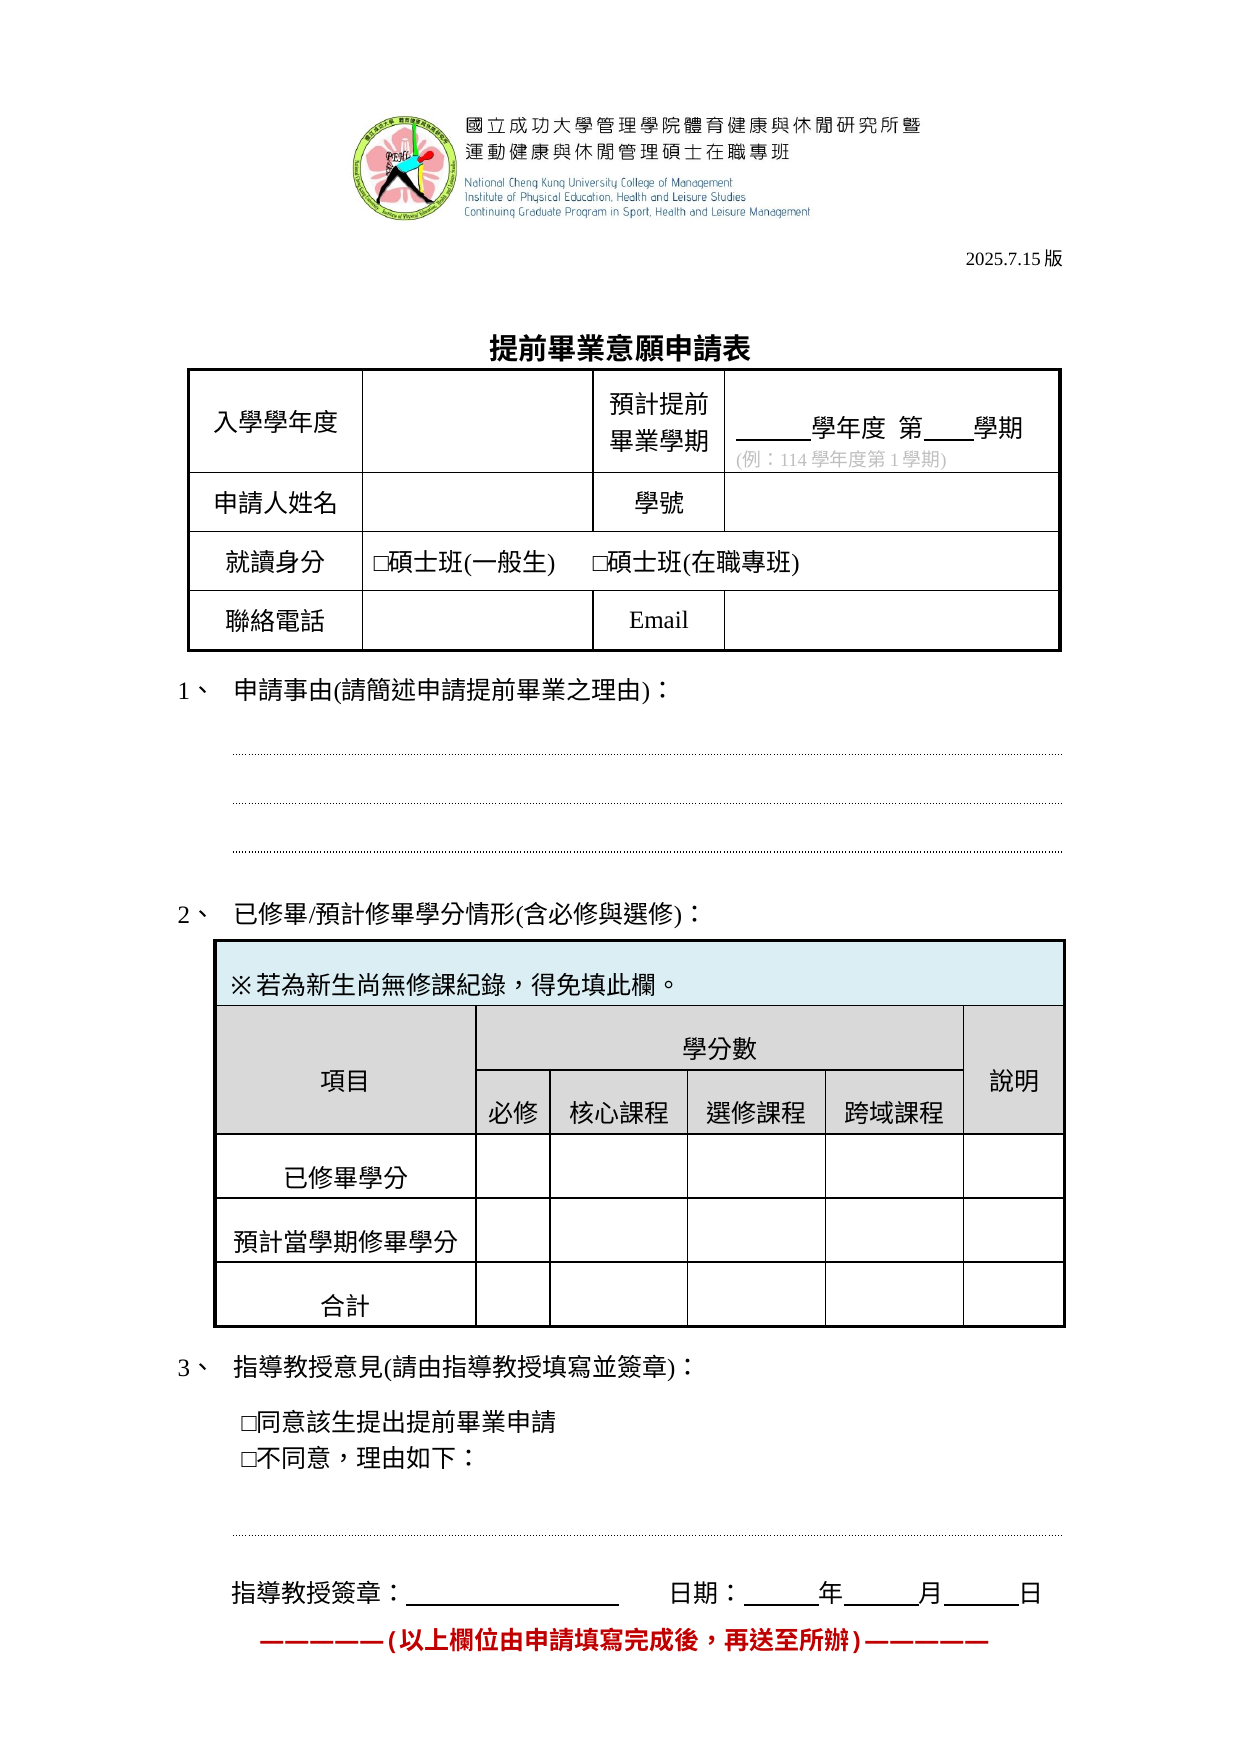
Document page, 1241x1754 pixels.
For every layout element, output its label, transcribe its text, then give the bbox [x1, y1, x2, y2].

list 申請事由(請簡述申請提前畢業之理由)： [177, 671, 1063, 707]
table_cell 核心課程 [551, 1071, 687, 1133]
table_cell [826, 1199, 963, 1261]
table_cell [551, 1263, 687, 1325]
table_cell 已修畢學分 [217, 1135, 475, 1197]
table_cell [363, 591, 592, 649]
table_cell 申請人姓名 [190, 473, 362, 531]
table_cell [964, 1199, 1063, 1261]
table_cell [826, 1135, 963, 1197]
table_cell [551, 1199, 687, 1261]
table_cell 聯絡電話 [190, 591, 362, 649]
table_header 學年度 第 學期 (例：114學年度第1學期) [725, 371, 1058, 472]
table_cell [551, 1135, 687, 1197]
table_cell [688, 1135, 825, 1197]
table_cell [233, 803, 1063, 851]
table_cell [964, 1263, 1063, 1325]
subtitle 提前畢業意願申請表 [177, 325, 1063, 367]
table_cell [477, 1135, 549, 1197]
text □同意該生提出提前畢業申請 [241, 1402, 1063, 1438]
table_cell [725, 591, 1058, 649]
table_cell 說明 [964, 1006, 1063, 1133]
table_cell [725, 473, 1058, 531]
text —————(以上欄位由申請填寫完成後，再送至所辦)————— [177, 1621, 1071, 1657]
table_cell Email [594, 591, 724, 649]
table_cell [688, 1263, 825, 1325]
table_header ※若為新生尚無修課紀錄，得免填此欄。 [217, 942, 1063, 1005]
table_cell 學號 [594, 473, 724, 531]
list 已修畢/預計修畢學分情形(含必修與選修)： [177, 871, 1063, 934]
table_cell 選修課程 [688, 1071, 825, 1133]
table_header 預計提前 畢業學期 [594, 371, 724, 472]
table_cell 必修 [477, 1071, 549, 1133]
table_header [233, 1487, 1063, 1534]
table_cell 就讀身分 [190, 532, 362, 590]
table_header [233, 707, 1063, 754]
list 指導教授意見(請由指導教授填寫並簽章)： [177, 1347, 1063, 1383]
table_cell 跨域課程 [826, 1071, 963, 1133]
table_header [363, 371, 592, 472]
table_cell □碩士班(一般生) □碩士班(在職專班) [363, 532, 1058, 590]
table_cell 學分數 [477, 1006, 963, 1069]
table_cell 預計當學期修畢學分 [217, 1199, 475, 1261]
table_header 入學學年度 [190, 371, 362, 472]
table_cell [688, 1199, 825, 1261]
table_cell [964, 1135, 1063, 1197]
table_cell 合計 [217, 1263, 475, 1325]
table_cell [477, 1263, 549, 1325]
text 指導教授簽章： 日期： 年 月 日 [231, 1573, 1063, 1609]
table_cell [363, 473, 592, 531]
table_cell [826, 1263, 963, 1325]
table_cell [233, 754, 1063, 803]
table_cell 項目 [217, 1006, 475, 1133]
text □不同意，理由如下： [241, 1438, 1063, 1474]
table_cell [477, 1199, 549, 1261]
